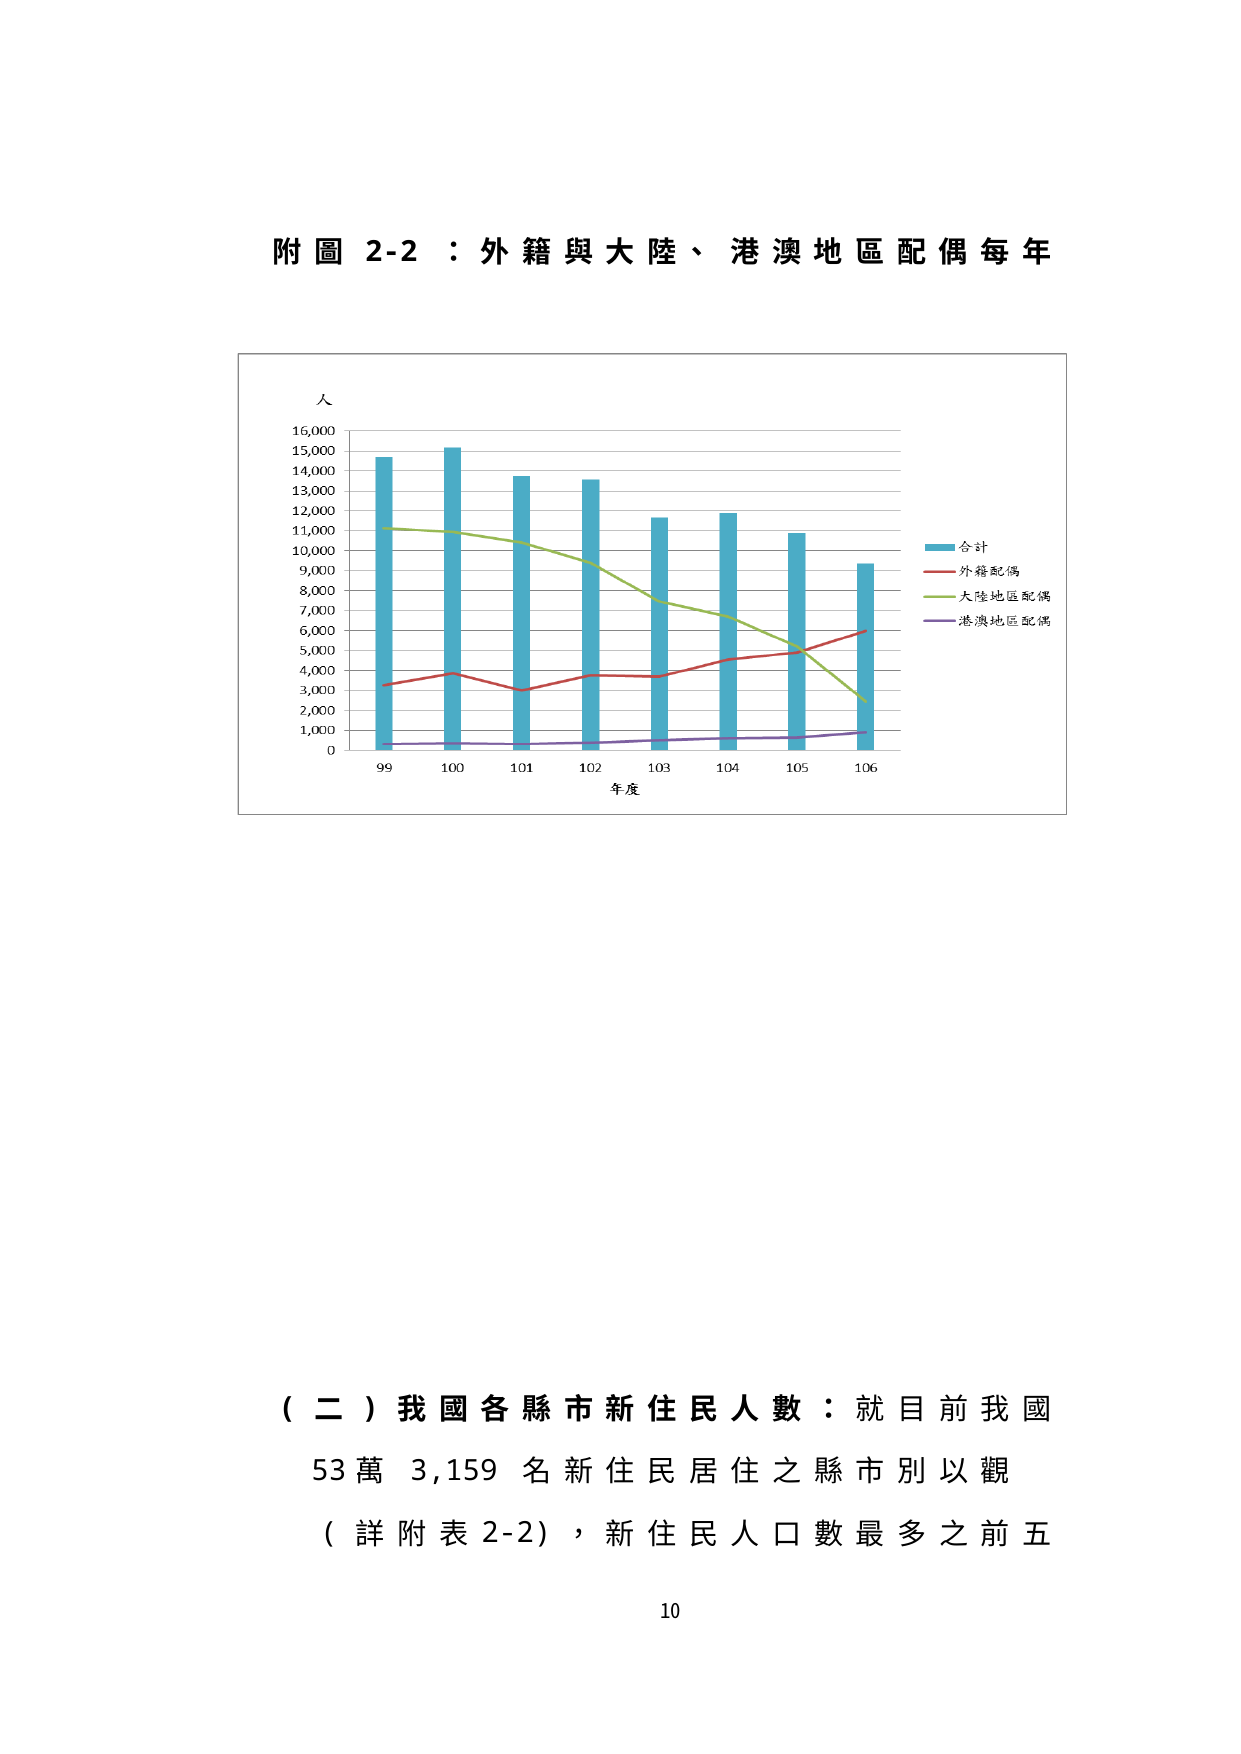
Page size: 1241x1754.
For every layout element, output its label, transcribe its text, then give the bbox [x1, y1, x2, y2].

text (二)我國各縣市新住民人數：就目前我國53萬3,159名新住民居住之縣市別以觀(詳附表2-2)，新住民人口數最多之前五大縣市依序為：新北市、高雄市、臺北市、桃園市及臺中市，其中高雄市陸配人數達4萬2,014人，為僅次於新北市之6萬7,114人，而國內印尼籍、泰國籍及菲律賓籍之外配則以居住於桃園市居多；日本籍、韓國籍及港澳地區之外配多集中於台北市及新北市，整體而言，我國逾半新住民係居住於新北市、高雄市、臺北市及桃園市等4個直轄市。 [242, 1365, 1058, 1552]
text 附圖2-2：外籍與大陸、港澳地區配偶每年新增人數趨勢圖 [183, 177, 1058, 302]
